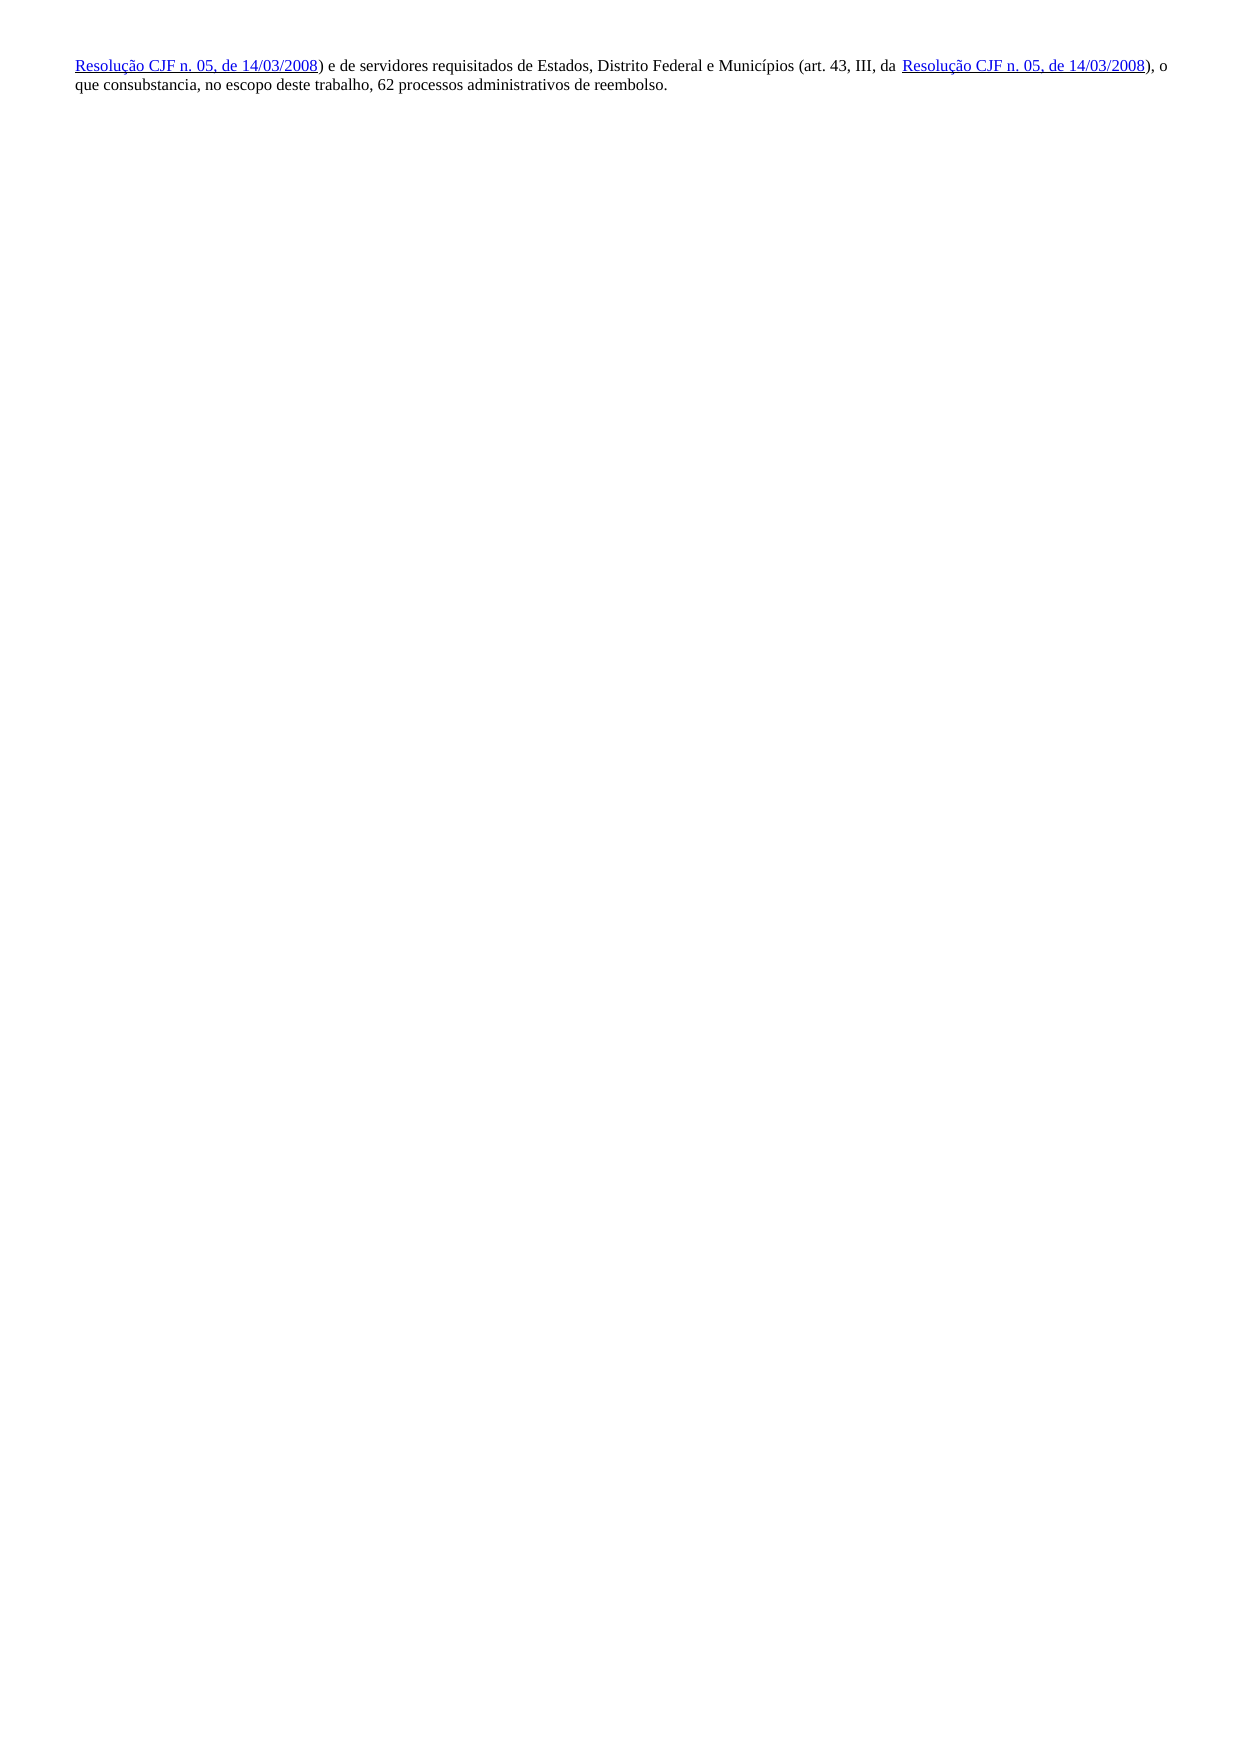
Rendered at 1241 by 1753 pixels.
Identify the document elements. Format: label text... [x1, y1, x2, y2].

text Resolução CJF n. 05, de 14/03/2008) e de servidores requisitados de Estados, Distrito Federal e Municípios (art. 43, III, da Resolução CJF n. 05, de 14/03/2008), o que consubstancia, no escopo deste trabalho, 62 processos administrativos de reembolso. [75, 56, 1167, 93]
